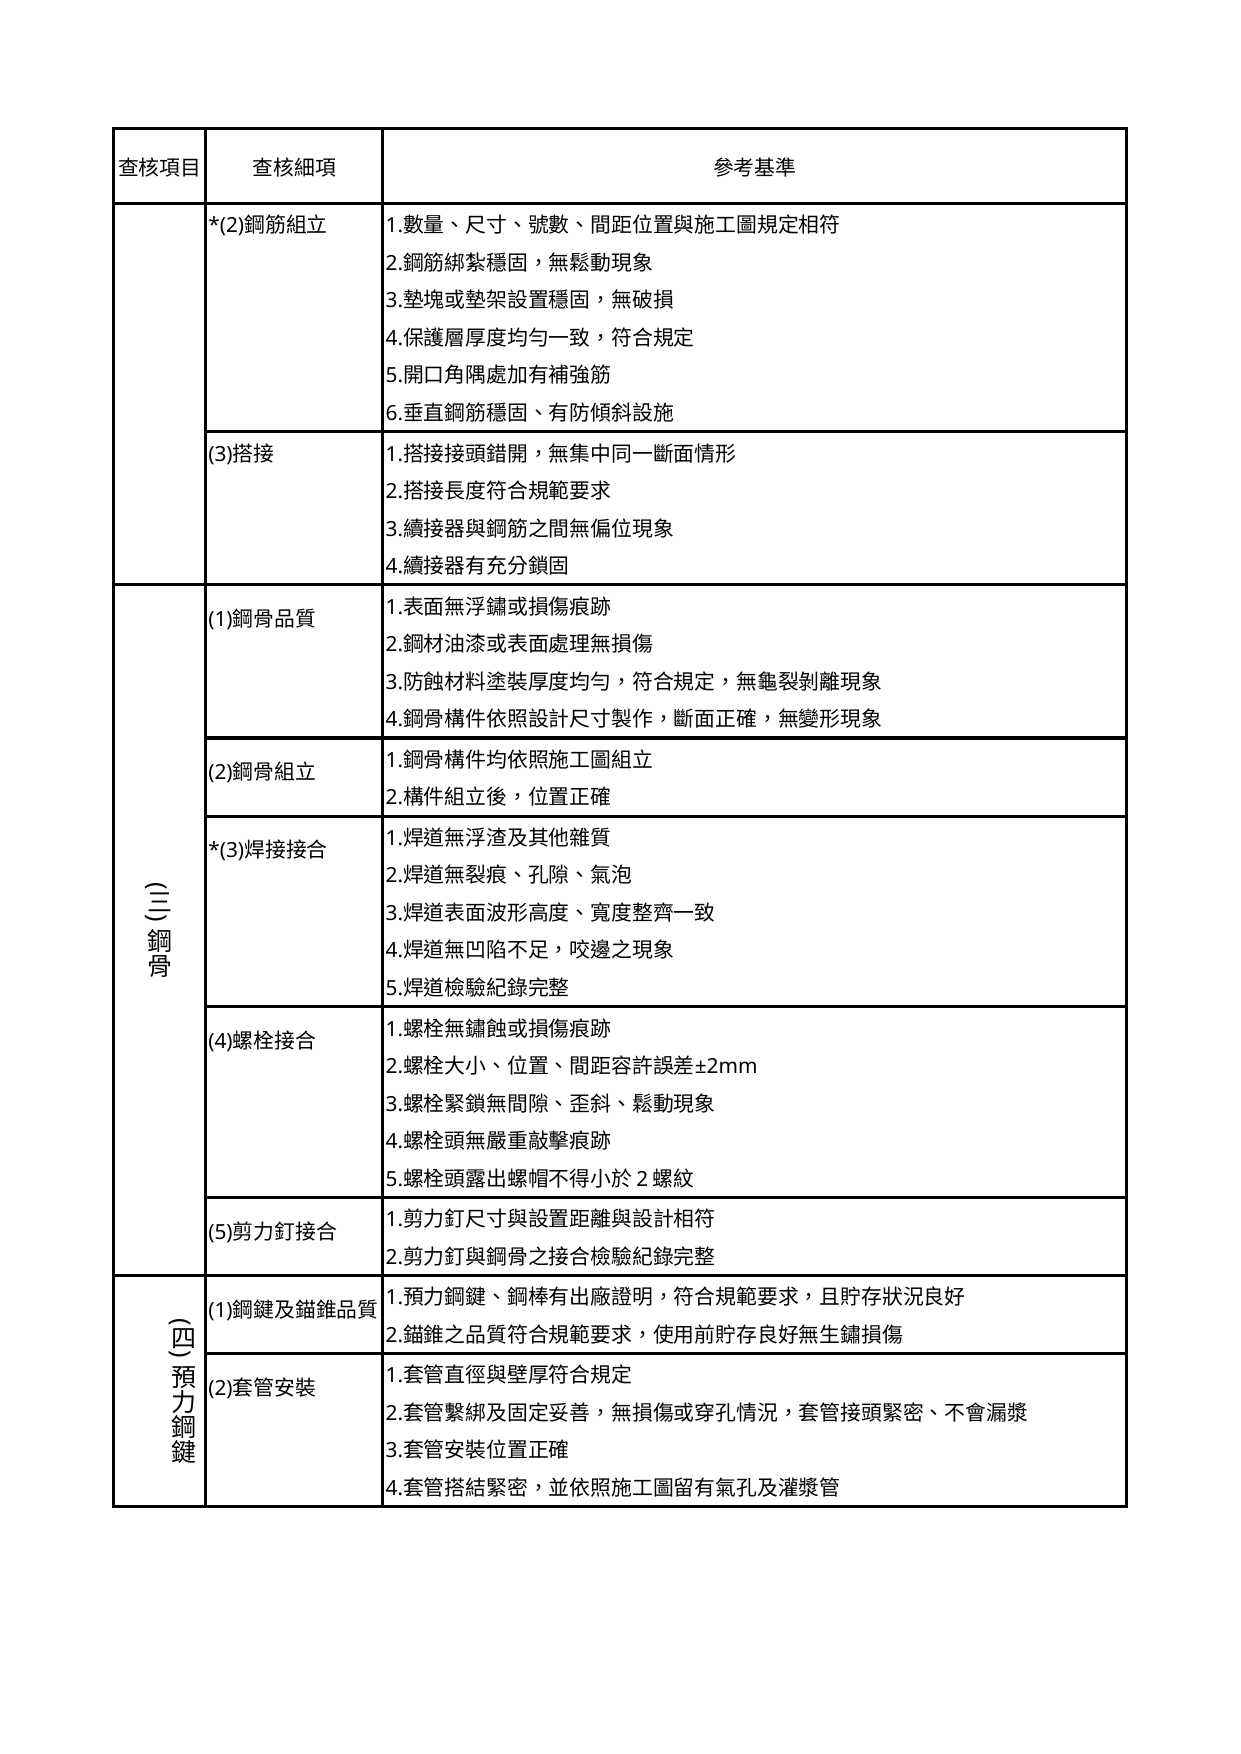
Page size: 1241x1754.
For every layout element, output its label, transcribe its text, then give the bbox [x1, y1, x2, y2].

table_cell 1.表面無浮鏽或損傷痕跡 2.鋼材油漆或表面處理無損傷 3.防蝕材料塗裝厚度均勻，符合規定，無龜裂剝離現象 4.鋼骨構件依照設計尺寸製作，斷面正確，無變形現象 [384, 586, 1125, 736]
table_header 參考基準 [384, 130, 1125, 202]
table_cell 1.焊道無浮渣及其他雜質 2.焊道無裂痕、孔隙、氣泡 3.焊道表面波形高度、寬度整齊一致 4.焊道無凹陷不足，咬邊之現象 5.焊道檢驗紀錄完整 [384, 818, 1125, 1005]
table_cell (1)鋼鍵及錨錐品質 [207, 1277, 381, 1352]
table_cell 1.鋼骨構件均依照施工圖組立 2.構件組立後，位置正確 [384, 740, 1125, 814]
table_cell (1)鋼骨品質 [207, 586, 381, 736]
table_cell 1.預力鋼鍵、鋼棒有出廠證明，符合規範要求，且貯存狀況良好 2.錨錐之品質符合規範要求，使用前貯存良好無生鏽損傷 [384, 1277, 1125, 1352]
table_cell [115, 205, 204, 583]
table_header 查核項目 [115, 130, 204, 202]
table_cell 1.螺栓無鏽蝕或損傷痕跡 2.螺栓大小、位置、間距容許誤差±2mm 3.螺栓緊鎖無間隙、歪斜、鬆動現象 4.螺栓頭無嚴重敲擊痕跡 5.螺栓頭露出螺帽不得小於2螺紋 [384, 1008, 1125, 1196]
table_cell *(3)焊接接合 [207, 818, 381, 1005]
table_cell (5)剪力釘接合 [207, 1199, 381, 1274]
table_cell (2)鋼骨組立 [207, 740, 381, 814]
table_cell (2)套管安裝 [207, 1355, 381, 1505]
table_cell 1.套管直徑與壁厚符合規定 2.套管繫綁及固定妥善，無損傷或穿孔情況，套管接頭緊密、不會漏漿 3.套管安裝位置正確 4.套管搭結緊密，並依照施工圖留有氣孔及灌漿管 [384, 1355, 1125, 1505]
table_cell (4)螺栓接合 [207, 1008, 381, 1196]
table_cell 1.搭接接頭錯開，無集中同一斷面情形 2.搭接長度符合規範要求 3.續接器與鋼筋之間無偏位現象 4.續接器有充分鎖固 [384, 433, 1125, 583]
table_cell (3)搭接 [207, 433, 381, 583]
table_cell (三) 鋼骨 [115, 586, 204, 1274]
table_cell 1.剪力釘尺寸與設置距離與設計相符 2.剪力釘與鋼骨之接合檢驗紀錄完整 [384, 1199, 1125, 1274]
table_header 查核細項 [207, 130, 381, 202]
table_cell 1.數量、尺寸、號數、間距位置與施工圖規定相符 2.鋼筋綁紮穩固，無鬆動現象 3.墊塊或墊架設置穩固，無破損 4.保護層厚度均勻一致，符合規定 5.開口角隅處加有補強筋 6.垂直鋼筋穩固、有防傾斜設施 [384, 205, 1125, 430]
table_cell *(2)鋼筋組立 [207, 205, 381, 430]
table_cell (四) 預力鋼鍵 [115, 1277, 204, 1505]
